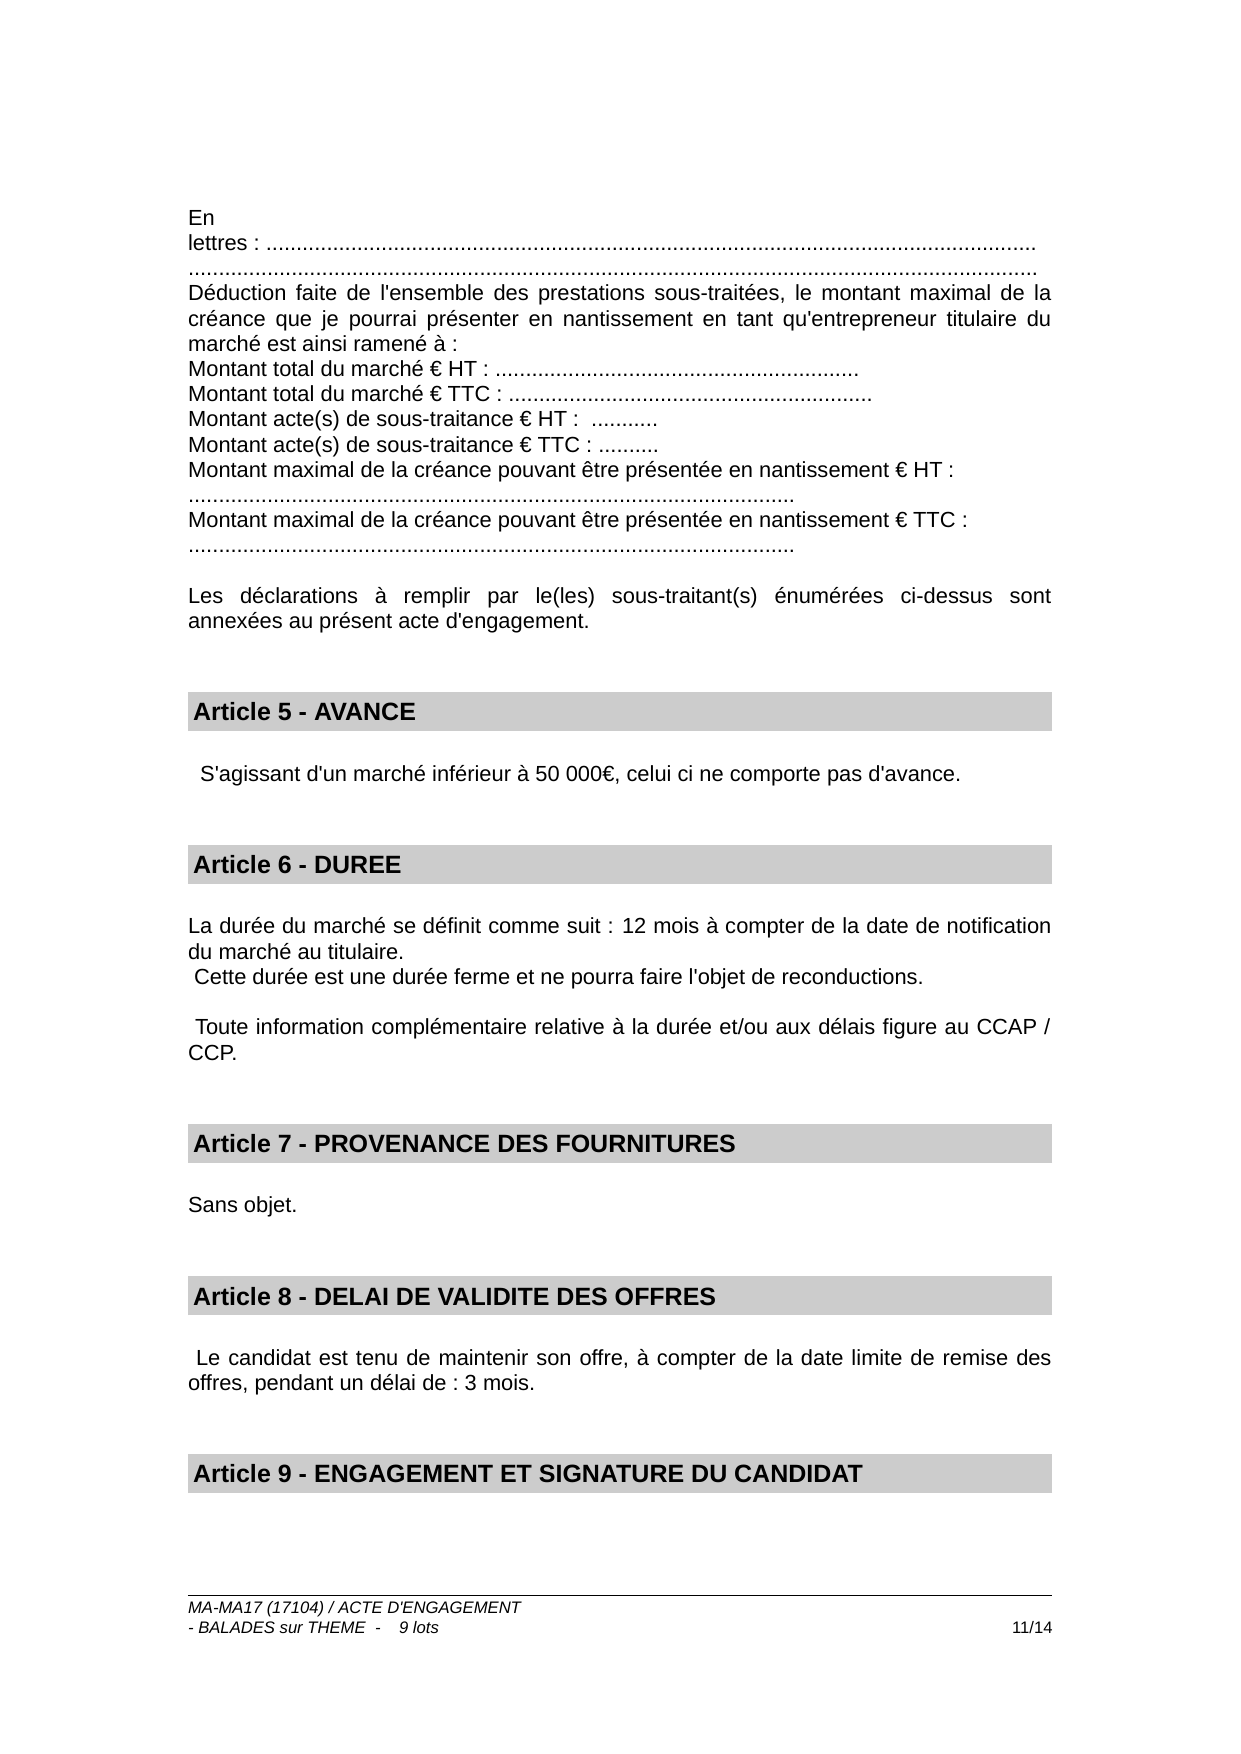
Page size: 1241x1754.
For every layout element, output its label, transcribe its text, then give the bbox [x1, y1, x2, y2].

text Le candidat est tenu de maintenir son offre, à compter de la date limite de remise des offres, pendant un délai de : 3 mois. [188, 1345, 1052, 1395]
text .................................................................................................... [188, 532, 1052, 557]
text .................................................................................................... [188, 482, 1052, 507]
text S'agissant d'un marché inférieur à 50 000€, celui ci ne comporte pas d'avance. [188, 761, 1052, 786]
text Cette durée est une durée ferme et ne pourra faire l'objet de reconductions. [188, 964, 1052, 989]
subtitle DUREE [190, 847, 1050, 882]
subtitle AVANCE [190, 695, 1050, 729]
text Les déclarations à remplir par le(les) sous-traitant(s) énumérées ci-dessus sont annexées au présent acte d'engagement. [188, 583, 1052, 633]
text Montant acte(s) de sous-traitance € TTC : .......... [188, 431, 1052, 457]
text ............................................................................................................................................ [188, 255, 1052, 280]
subtitle PROVENANCE DES FOURNITURES [190, 1126, 1050, 1160]
text Sans objet. [188, 1192, 1052, 1217]
text Montant acte(s) de sous-traitance € HT : ........... [188, 406, 1052, 431]
text En lettres : ............................................................................................................................... [188, 204, 1052, 255]
text La durée du marché se définit comme suit : 12 mois à compter de la date de notification du marché au titulaire. [188, 913, 1052, 964]
text Montant total du marché € HT : ............................................................ [188, 356, 1052, 381]
text Déduction faite de l'ensemble des prestations sous-traitées, le montant maximal de la créance que je pourrai présenter en nantissement en tant qu'entrepreneur titulaire du marché est ainsi ramené à : [188, 280, 1052, 356]
text Montant maximal de la créance pouvant être présentée en nantissement € TTC : [188, 507, 1052, 532]
subtitle ENGAGEMENT ET SIGNATURE DU CANDIDAT [190, 1457, 1050, 1491]
subtitle DELAI DE VALIDITE DES OFFRES [190, 1279, 1050, 1313]
text Montant total du marché € TTC : ............................................................ [188, 381, 1052, 406]
text Montant maximal de la créance pouvant être présentée en nantissement € HT : [188, 457, 1052, 482]
text Toute information complémentaire relative à la durée et/ou aux délais figure au CCAP / CCP. [188, 1014, 1052, 1064]
